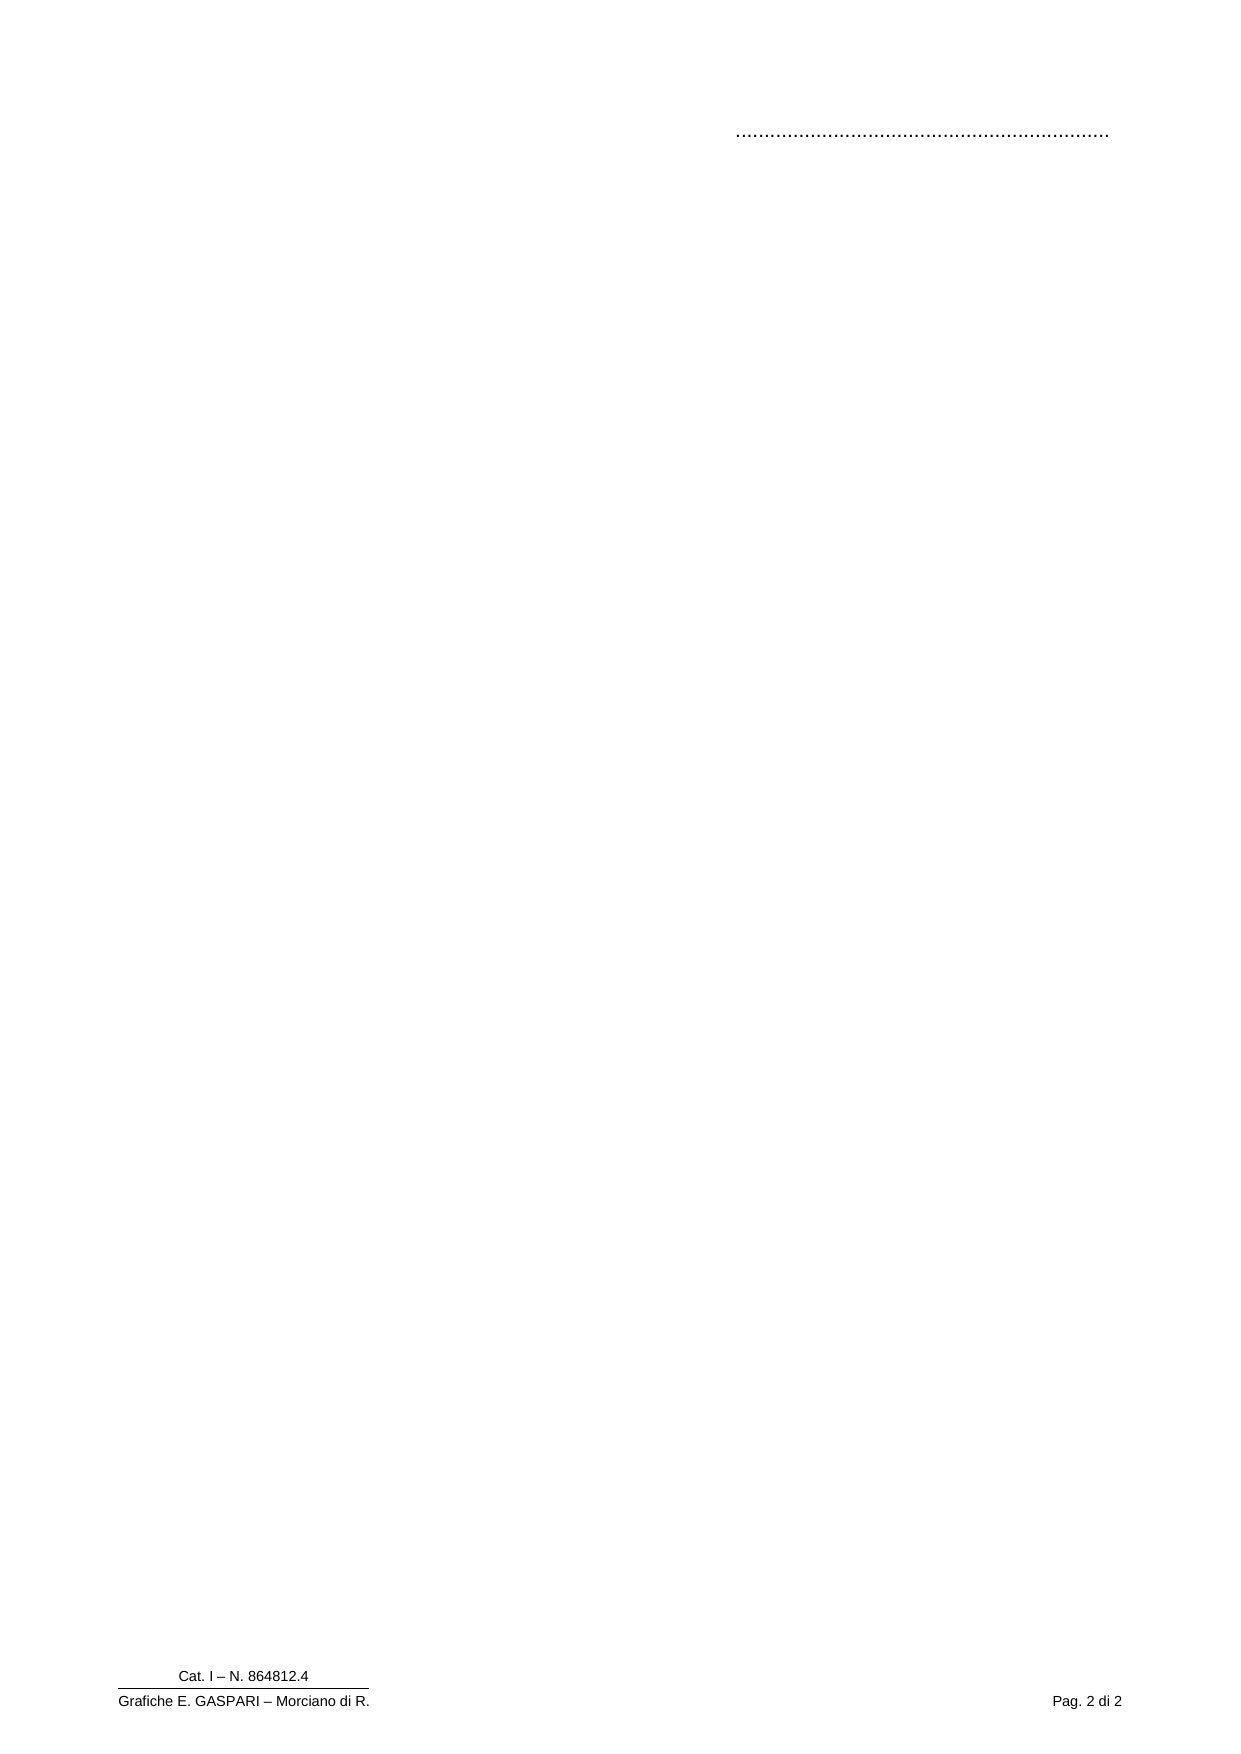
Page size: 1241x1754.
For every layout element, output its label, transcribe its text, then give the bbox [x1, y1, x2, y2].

text ................................................................. [723, 118, 1122, 142]
